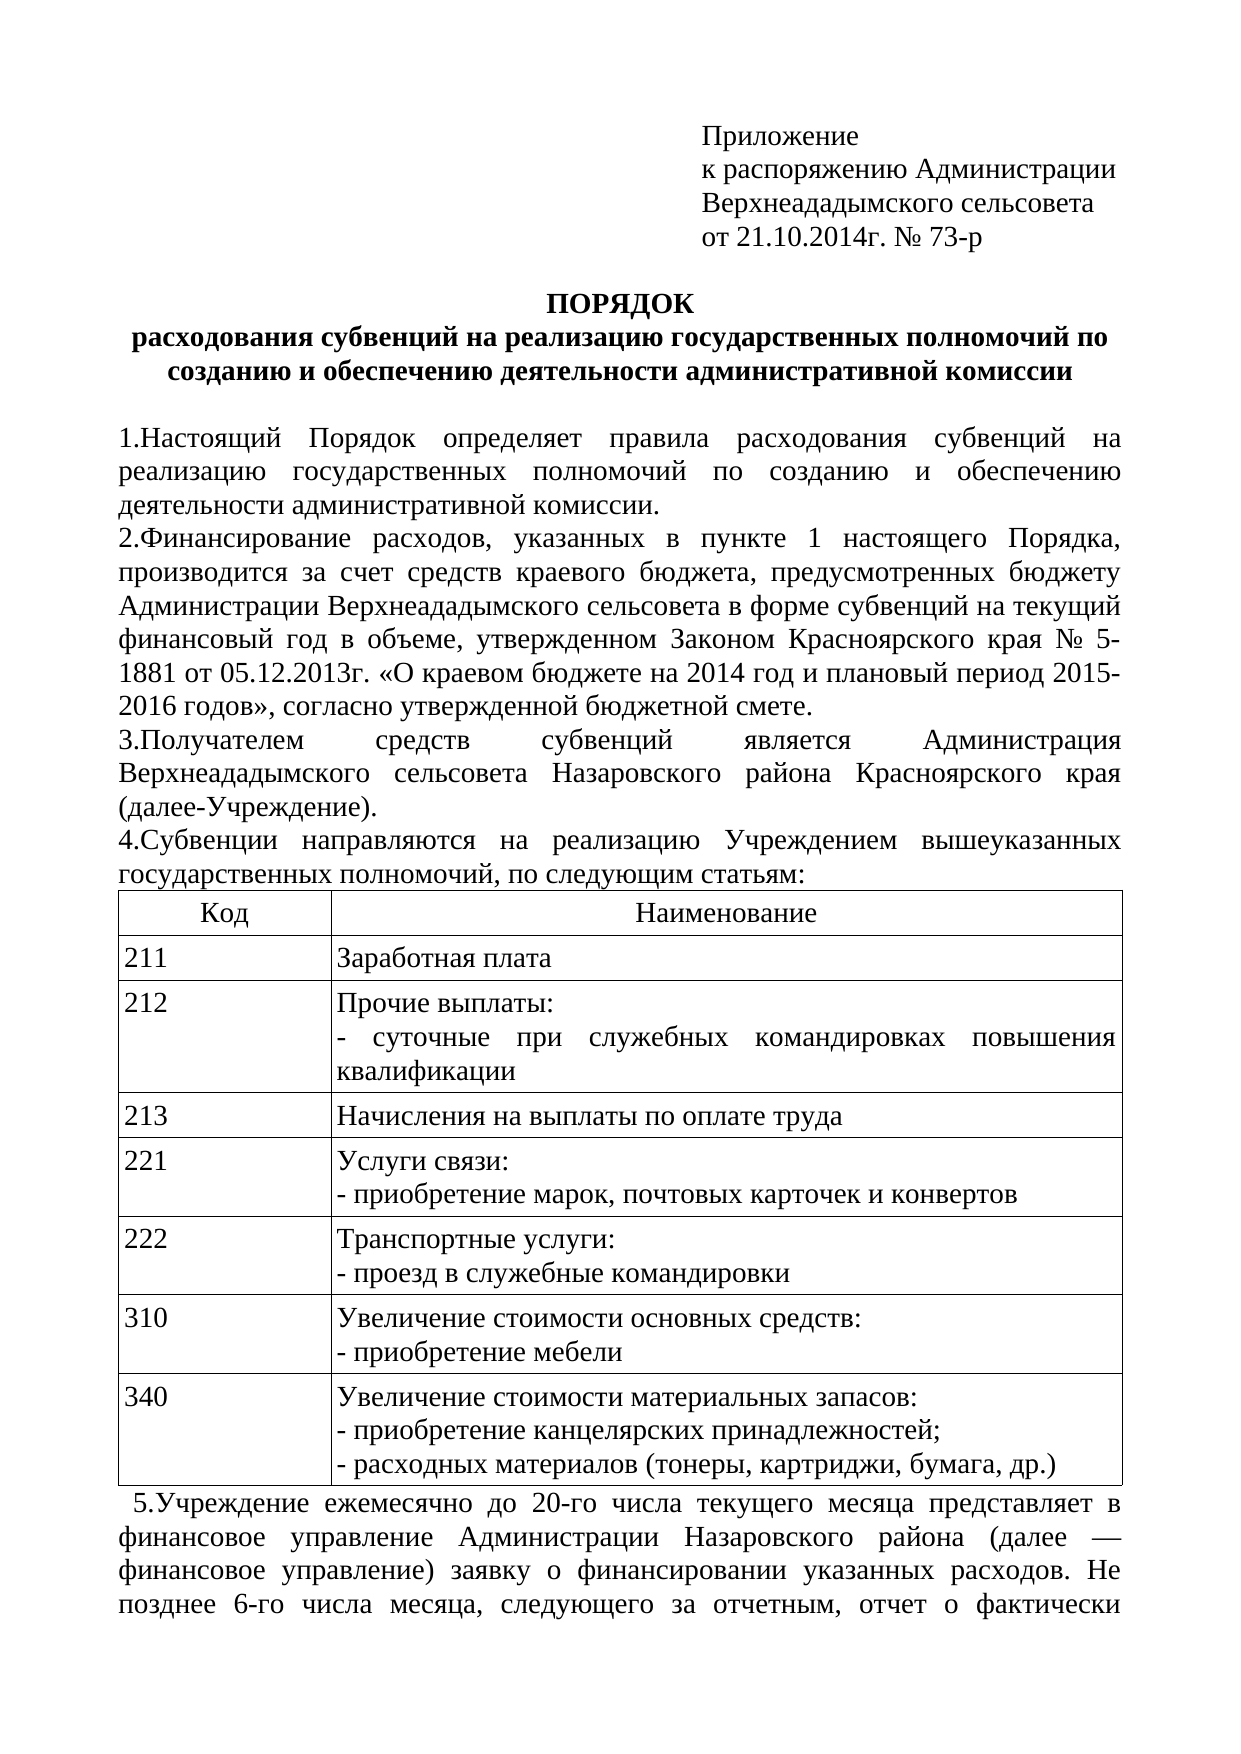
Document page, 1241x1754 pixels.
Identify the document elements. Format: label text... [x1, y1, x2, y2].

table_header Код [119, 891, 331, 935]
table_cell 212 [119, 981, 331, 1092]
table_cell Начисления на выплаты по оплате труда [332, 1093, 1122, 1137]
table_cell Заработная плата [332, 936, 1122, 980]
table_cell Увеличение стоимости основных средств: - приобретение мебели [332, 1295, 1122, 1373]
text к распоряжению Администрации [118, 152, 1122, 185]
text 3.Получателем средств субвенций является Администрация Верхнеададымского сельсовета Назаровского района Красноярского края (далее-Учреждение). [118, 722, 1122, 822]
text расходования субвенций на реализацию государственных полномочий по созданию и обеспечению деятельности административной комиссии [118, 319, 1122, 386]
text 1.Настоящий Порядок определяет правила расходования субвенций на реализацию государственных полномочий по созданию и обеспечению деятельности административной комиссии. [118, 420, 1122, 521]
table_cell 211 [119, 936, 331, 980]
table_cell Услуги связи: - приобретение марок, почтовых карточек и конвертов [332, 1138, 1122, 1216]
text 4.Субвенции направляются на реализацию Учреждением вышеуказанных государственных полномочий, по следующим статьям: [118, 822, 1122, 889]
text Приложение [118, 118, 1122, 152]
table_cell 310 [119, 1295, 331, 1373]
table_cell 221 [119, 1138, 331, 1216]
table_cell Прочие выплаты: - суточные при служебных командировках повышения квалификации [332, 981, 1122, 1092]
text 5.Учреждение ежемесячно до 20-го числа текущего месяца представляет в финансовое управление Администрации Назаровского района (далее — финансовое управление) заявку о финансировании указанных расходов. Не позднее 6-го числа месяца, следующего за отчетным, отчет о фактически [118, 1486, 1122, 1619]
text 2.Финансирование расходов, указанных в пункте 1 настоящего Порядка, производится за счет средств краевого бюджета, предусмотренных бюджету Администрации Верхнеададымского сельсовета в форме субвенций на текущий финансовый год в объеме, утвержденном Законом Красноярского края № 5-1881 от 05.12.2013г. «О краевом бюджете на 2014 год и плановый период 2015-2016 годов», согласно утвержденной бюджетной смете. [118, 521, 1122, 722]
text Верхнеададымского сельсовета [118, 185, 1122, 219]
table_header Наименование [332, 891, 1122, 935]
text ПОРЯДОК [118, 286, 1122, 319]
table_cell 340 [119, 1374, 331, 1485]
table_cell Увеличение стоимости материальных запасов: - приобретение канцелярских принадлежностей; - расходных материалов (тонеры, картриджи, бумага, др.) [332, 1374, 1122, 1485]
table_cell Транспортные услуги: - проезд в служебные командировки [332, 1217, 1122, 1294]
table_cell 222 [119, 1217, 331, 1294]
text от 21.10.2014г. № 73-р [118, 219, 1122, 252]
table_cell 213 [119, 1093, 331, 1137]
